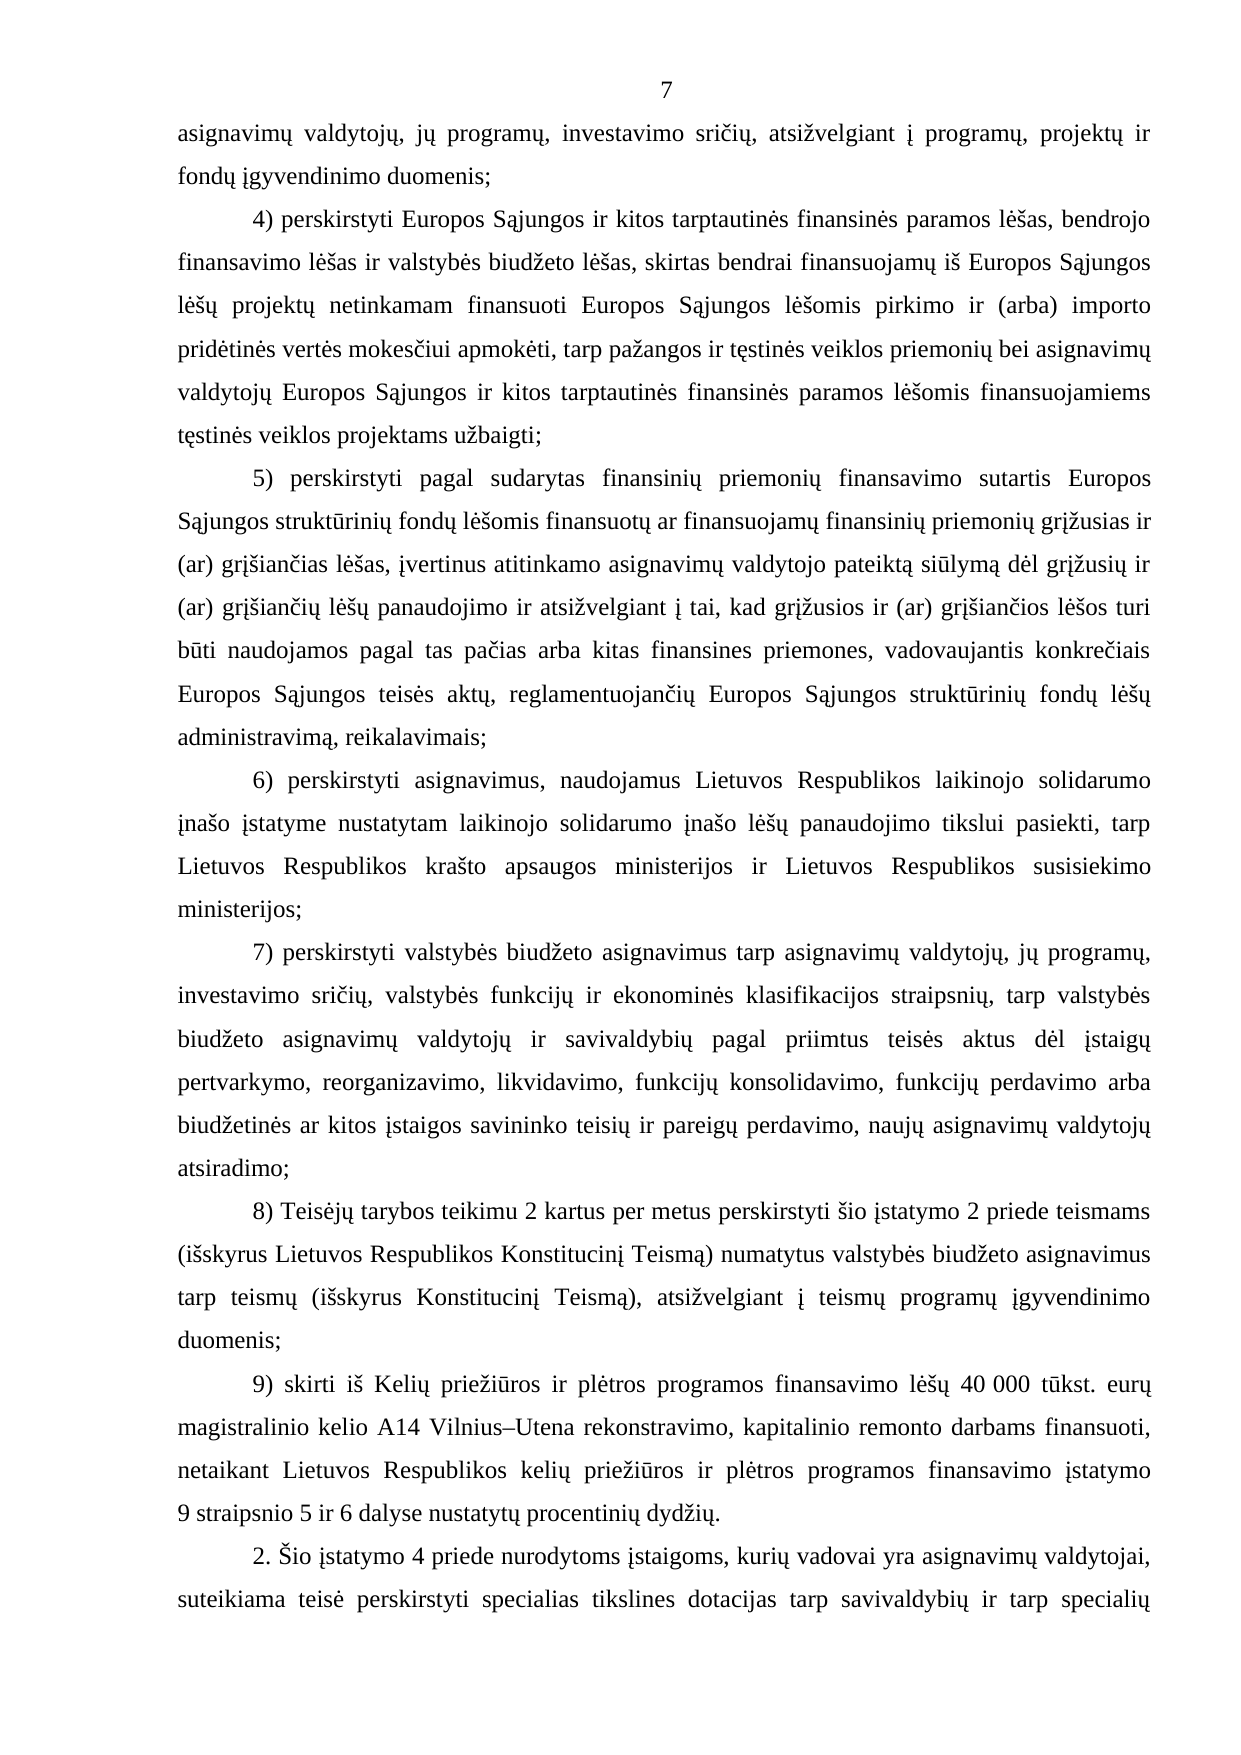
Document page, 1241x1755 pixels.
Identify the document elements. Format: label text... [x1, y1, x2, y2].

text 8) Teisėjų tarybos teikimu 2 kartus per metus perskirstyti šio įstatymo 2 priede teismams (išskyrus Lietuvos Respublikos Konstitucinį Teismą) numatytus valstybės biudžeto asignavimus tarp teismų (išskyrus Konstitucinį Teismą), atsižvelgiant į teismų programų įgyvendinimo duomenis; [177, 1196, 1152, 1354]
text asignavimų valdytojų, jų programų, investavimo sričių, atsižvelgiant į programų, projektų ir fondų įgyvendinimo duomenis; [177, 118, 1152, 190]
text 6) perskirstyti asignavimus, naudojamus Lietuvos Respublikos laikinojo solidarumo įnašo įstatyme nustatytam laikinojo solidarumo įnašo lėšų panaudojimo tikslui pasiekti, tarp Lietuvos Respublikos krašto apsaugos ministerijos ir Lietuvos Respublikos susisiekimo ministerijos; [177, 765, 1152, 923]
text 5) perskirstyti pagal sudarytas finansinių priemonių finansavimo sutartis Europos Sąjungos struktūrinių fondų lėšomis finansuotų ar finansuojamų finansinių priemonių grįžusias ir (ar) grįšiančias lėšas, įvertinus atitinkamo asignavimų valdytojo pateiktą siūlymą dėl grįžusių ir (ar) grįšiančių lėšų panaudojimo ir atsižvelgiant į tai, kad grįžusios ir (ar) grįšiančios lėšos turi būti naudojamos pagal tas pačias arba kitas finansines priemones, vadovaujantis konkrečiais Europos Sąjungos teisės aktų, reglamentuojančių Europos Sąjungos struktūrinių fondų lėšų administravimą, reikalavimais; [177, 463, 1152, 751]
text 7) perskirstyti valstybės biudžeto asignavimus tarp asignavimų valdytojų, jų programų, investavimo sričių, valstybės funkcijų ir ekonominės klasifikacijos straipsnių, tarp valstybės biudžeto asignavimų valdytojų ir savivaldybių pagal priimtus teisės aktus dėl įstaigų pertvarkymo, reorganizavimo, likvidavimo, funkcijų konsolidavimo, funkcijų perdavimo arba biudžetinės ar kitos įstaigos savininko teisių ir pareigų perdavimo, naujų asignavimų valdytojų atsiradimo; [177, 937, 1152, 1182]
text 9) skirti iš Kelių priežiūros ir plėtros programos finansavimo lėšų 40 000 tūkst. eurų magistralinio kelio A14 Vilnius–Utena rekonstravimo, kapitalinio remonto darbams finansuoti, netaikant Lietuvos Respublikos kelių priežiūros ir plėtros programos finansavimo įstatymo 9 straipsnio 5 ir 6 dalyse nustatytų procentinių dydžių. [177, 1369, 1152, 1527]
text 4) perskirstyti Europos Sąjungos ir kitos tarptautinės finansinės paramos lėšas, bendrojo finansavimo lėšas ir valstybės biudžeto lėšas, skirtas bendrai finansuojamų iš Europos Sąjungos lėšų projektų netinkamam finansuoti Europos Sąjungos lėšomis pirkimo ir (arba) importo pridėtinės vertės mokesčiui apmokėti, tarp pažangos ir tęstinės veiklos priemonių bei asignavimų valdytojų Europos Sąjungos ir kitos tarptautinės finansinės paramos lėšomis finansuojamiems tęstinės veiklos projektams užbaigti; [177, 204, 1152, 449]
text 2. Šio įstatymo 4 priede nurodytoms įstaigoms, kurių vadovai yra asignavimų valdytojai, suteikiama teisė perskirstyti specialias tikslines dotacijas tarp savivaldybių ir tarp specialių [177, 1541, 1152, 1613]
